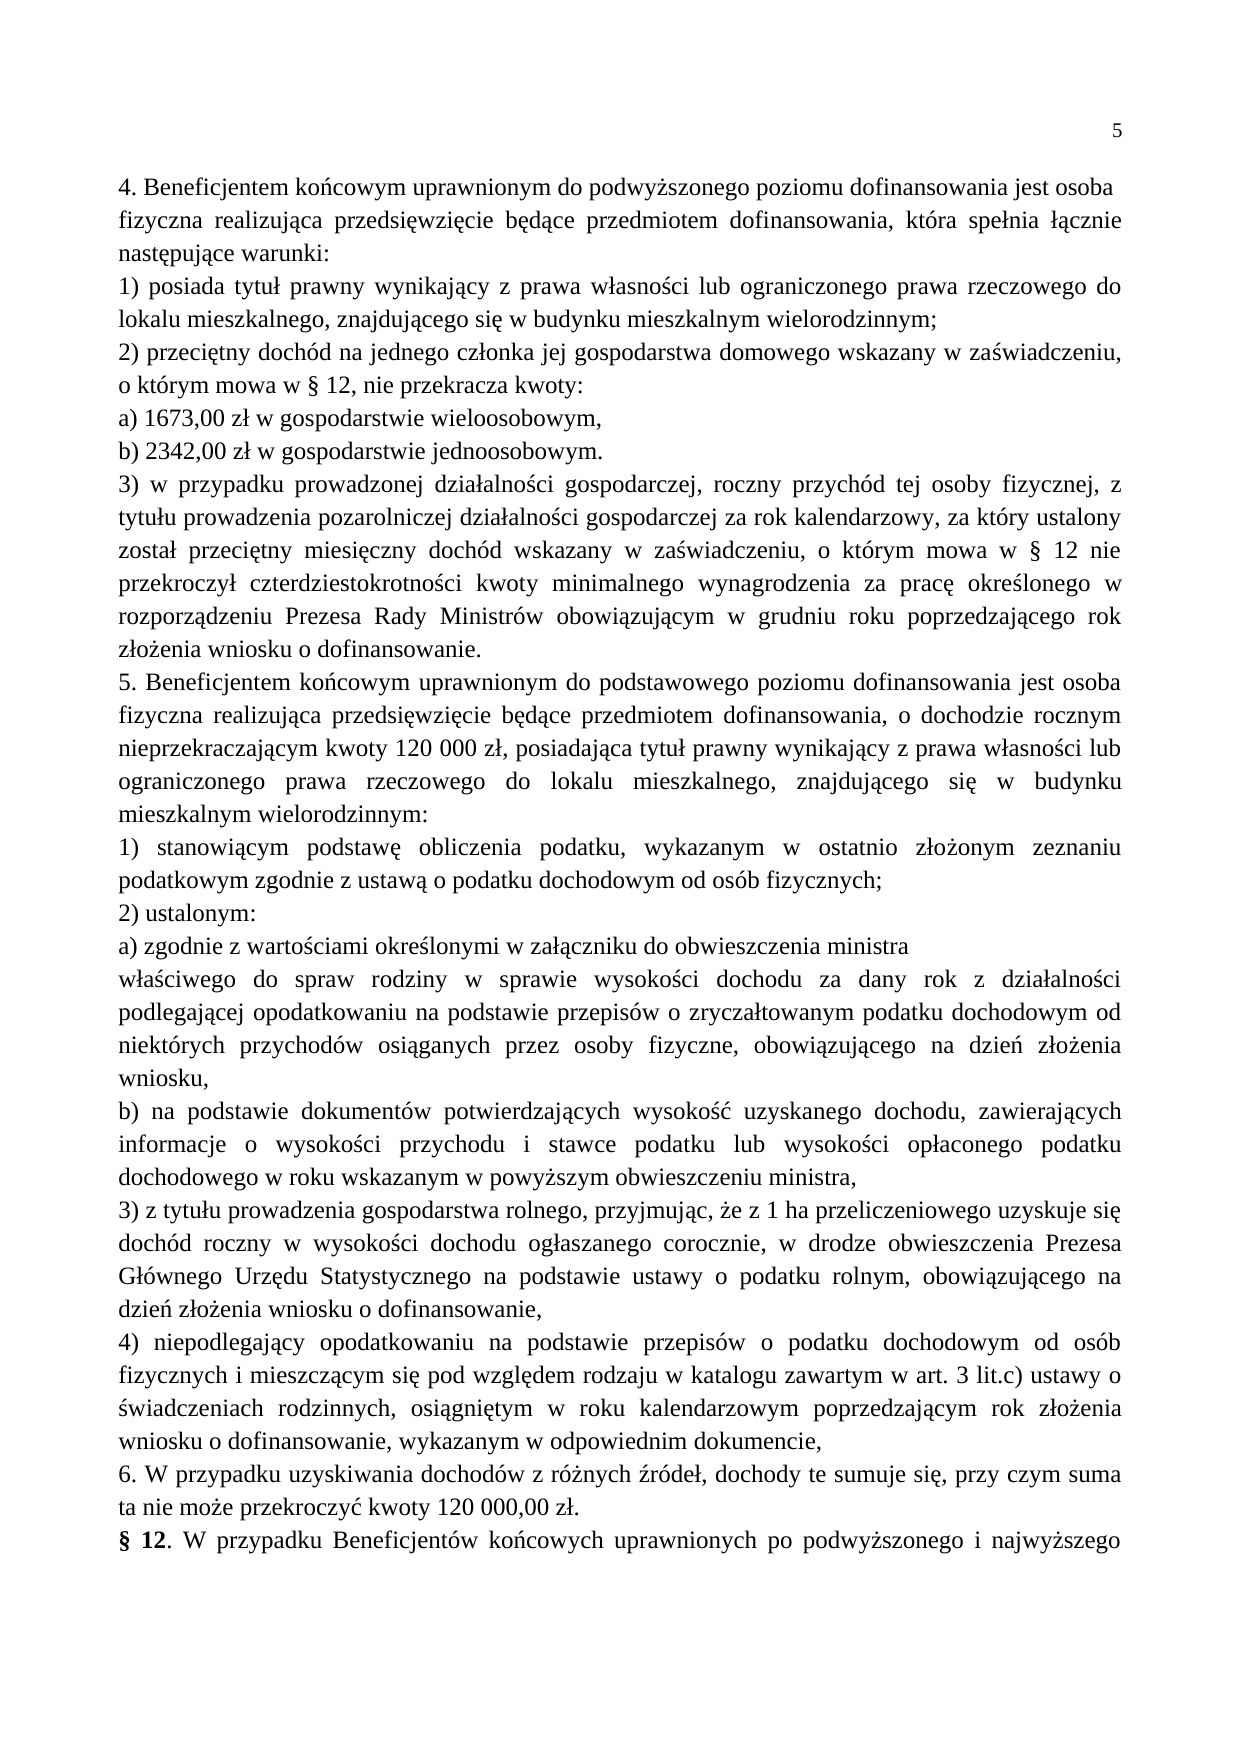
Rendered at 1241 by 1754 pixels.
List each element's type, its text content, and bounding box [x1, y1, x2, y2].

text a) zgodnie z wartościami określonymi w załączniku do obwieszczenia ministra [118, 931, 1122, 960]
text fizyczna realizująca przedsięwzięcie będące przedmiotem dofinansowania, która spełnia łącznie następujące warunki: [118, 205, 1122, 266]
text 6. W przypadku uzyskiwania dochodów z różnych źródeł, dochody te sumuje się, przy czym suma ta nie może przekroczyć kwoty 120 000,00 zł. [118, 1459, 1122, 1521]
text 2) przeciętny dochód na jednego członka jej gospodarstwa domowego wskazany w zaświadczeniu, o którym mowa w § 12, nie przekracza kwoty: [118, 337, 1122, 398]
text 2) ustalonym: [118, 898, 1122, 927]
text b) 2342,00 zł w gospodarstwie jednoosobowym. [118, 436, 1122, 464]
text 5. Beneficjentem końcowym uprawnionym do podstawowego poziomu dofinansowania jest osoba fizyczna realizująca przedsięwzięcie będące przedmiotem dofinansowania, o dochodzie rocznym nieprzekraczającym kwoty 120 000 zł, posiadająca tytuł prawny wynikający z prawa własności lub ograniczonego prawa rzeczowego do lokalu mieszkalnego, znajdującego się w budynku mieszkalnym wielorodzinnym: [118, 667, 1122, 828]
text 4) niepodlegający opodatkowaniu na podstawie przepisów o podatku dochodowym od osób fizycznych i mieszczącym się pod względem rodzaju w katalogu zawartym w art. 3 lit.c) ustawy o świadczeniach rodzinnych, osiągniętym w roku kalendarzowym poprzedzającym rok złożenia wniosku o dofinansowanie, wykazanym w odpowiednim dokumencie, [118, 1327, 1122, 1455]
text 1) posiada tytuł prawny wynikający z prawa własności lub ograniczonego prawa rzeczowego do lokalu mieszkalnego, znajdującego się w budynku mieszkalnym wielorodzinnym; [118, 271, 1122, 332]
text 4. Beneficjentem końcowym uprawnionym do podwyższonego poziomu dofinansowania jest osoba [118, 172, 1122, 200]
text b) na podstawie dokumentów potwierdzających wysokość uzyskanego dochodu, zawierających informacje o wysokości przychodu i stawce podatku lub wysokości opłaconego podatku dochodowego w roku wskazanym w powyższym obwieszczeniu ministra, [118, 1096, 1122, 1191]
text właściwego do spraw rodziny w sprawie wysokości dochodu za dany rok z działalności podlegającej opodatkowaniu na podstawie przepisów o zryczałtowanym podatku dochodowym od niektórych przychodów osiąganych przez osoby fizyczne, obowiązującego na dzień złożenia wniosku, [118, 964, 1122, 1092]
text 1) stanowiącym podstawę obliczenia podatku, wykazanym w ostatnio złożonym zeznaniu podatkowym zgodnie z ustawą o podatku dochodowym od osób fizycznych; [118, 832, 1122, 894]
text 3) z tytułu prowadzenia gospodarstwa rolnego, przyjmując, że z 1 ha przeliczeniowego uzyskuje się dochód roczny w wysokości dochodu ogłaszanego corocznie, w drodze obwieszczenia Prezesa Głównego Urzędu Statystycznego na podstawie ustawy o podatku rolnym, obowiązującego na dzień złożenia wniosku o dofinansowanie, [118, 1195, 1122, 1323]
text a) 1673,00 zł w gospodarstwie wieloosobowym, [118, 403, 1122, 432]
text § 12. W przypadku Beneficjentów końcowych uprawnionych po podwyższonego i najwyższego [118, 1526, 1122, 1554]
text 3) w przypadku prowadzonej działalności gospodarczej, roczny przychód tej osoby fizycznej, z tytułu prowadzenia pozarolniczej działalności gospodarczej za rok kalendarzowy, za który ustalony został przeciętny miesięczny dochód wskazany w zaświadczeniu, o którym mowa w § 12 nie przekroczył czterdziestokrotności kwoty minimalnego wynagrodzenia za pracę określonego w rozporządzeniu Prezesa Rady Ministrów obowiązującym w grudniu roku poprzedzającego rok złożenia wniosku o dofinansowanie. [118, 469, 1122, 663]
